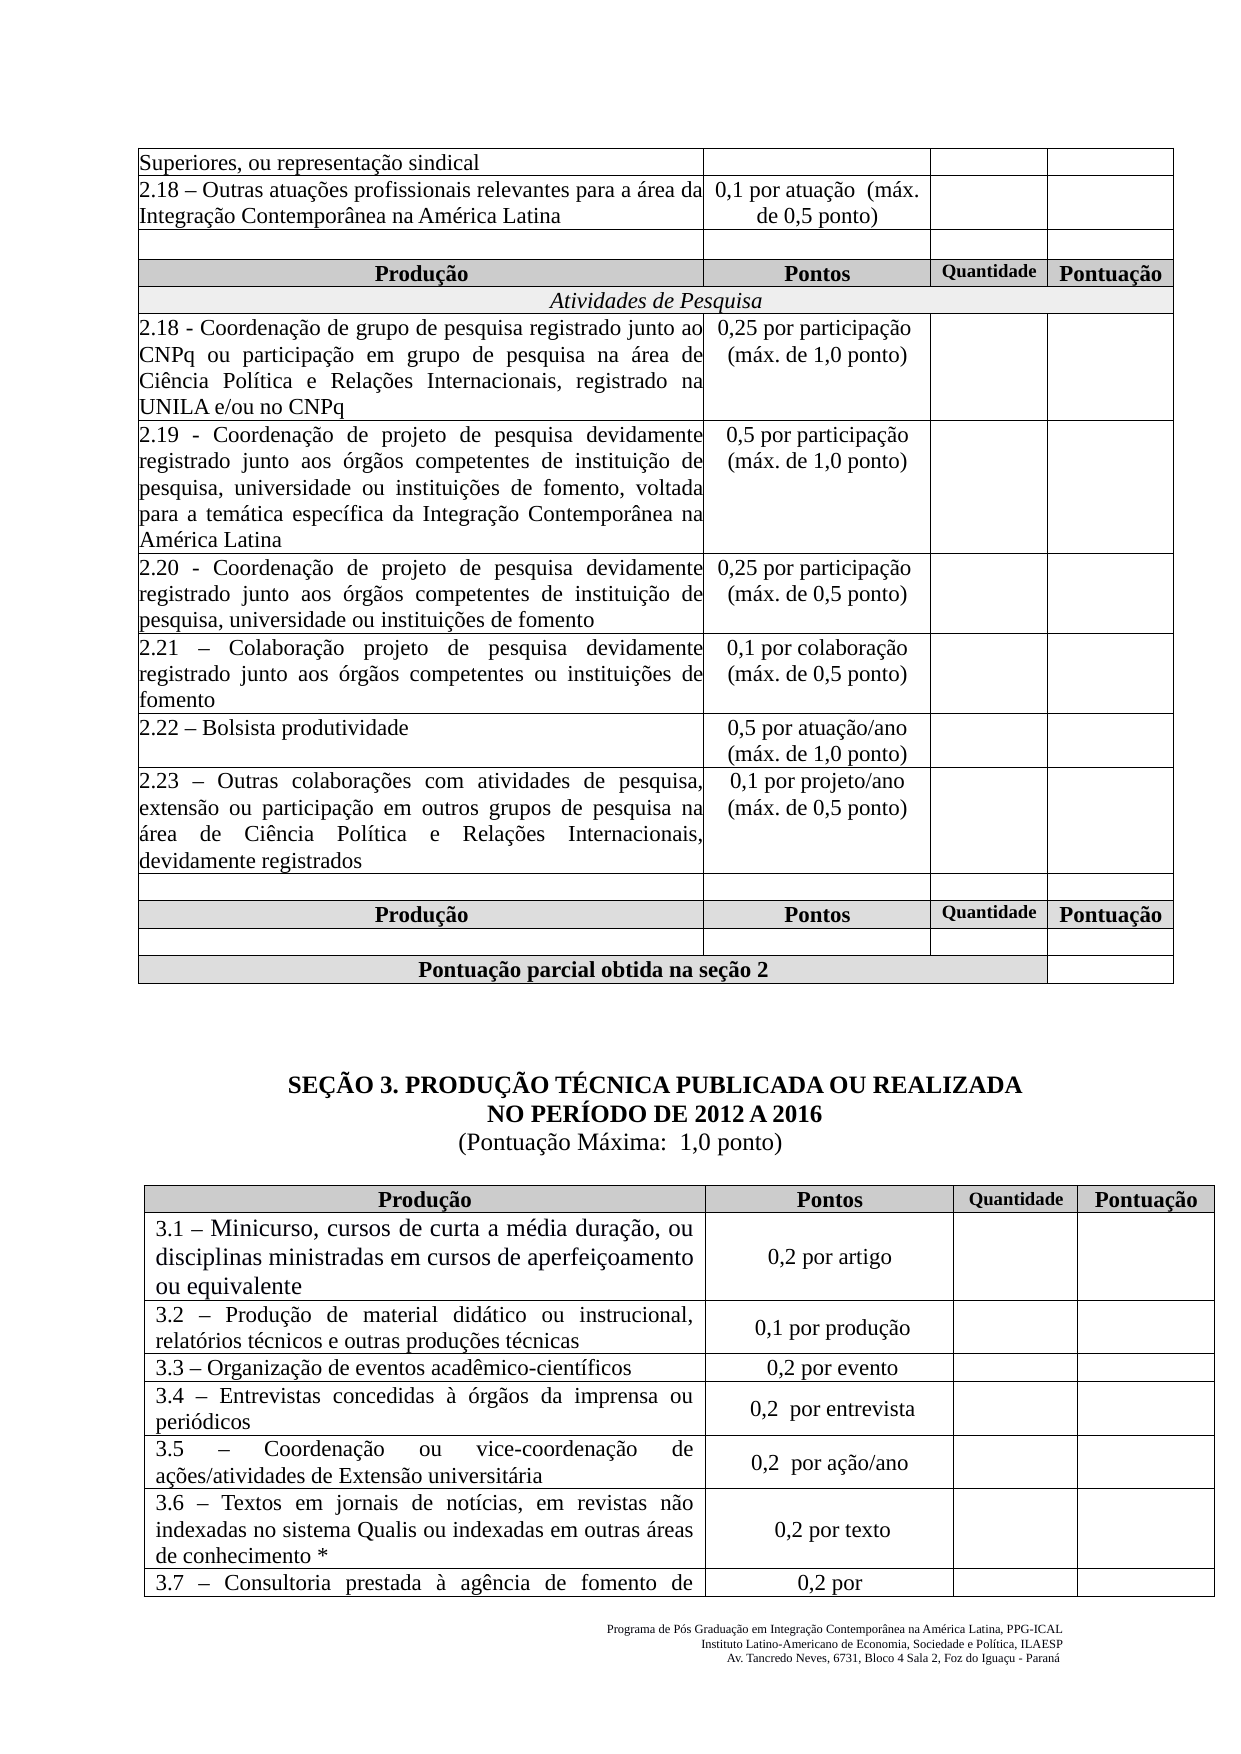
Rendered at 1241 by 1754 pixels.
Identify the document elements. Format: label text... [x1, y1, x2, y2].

table_cell [704, 929, 930, 955]
table_cell [1048, 554, 1173, 633]
table_cell [931, 714, 1047, 767]
table_cell [1048, 929, 1173, 955]
table_cell Quantidade [931, 901, 1047, 928]
table_cell 0,2 por texto [706, 1489, 953, 1568]
table_cell [954, 1569, 1077, 1596]
table_cell 0,1 por produção [706, 1301, 953, 1353]
table_cell [1048, 768, 1173, 873]
table_cell [931, 929, 1047, 955]
table_cell [1048, 956, 1173, 983]
table_cell [1048, 874, 1173, 900]
table_cell Pontuação [1048, 901, 1173, 928]
table_cell 0,1 por projeto/ano (máx. de 0,5 ponto) [704, 768, 930, 873]
table_cell 0,2 por evento [706, 1354, 953, 1381]
table_cell [931, 421, 1047, 553]
table_cell [931, 768, 1047, 873]
table_cell 2.19 - Coordenação de projeto de pesquisa devidamente registrado junto aos órgãos competentes de instituição de pesquisa, universidade ou instituições de fomento, voltada para a temática específica da Integração Contemporânea na América Latina [139, 421, 703, 553]
table_cell [1048, 230, 1173, 258]
table_cell 0,2 por [706, 1569, 953, 1596]
table_cell Pontos [704, 901, 930, 928]
table_cell [704, 874, 930, 900]
table_cell [954, 1436, 1077, 1488]
table_cell [1078, 1354, 1214, 1381]
table_cell 0,5 por participação (máx. de 1,0 ponto) [704, 421, 930, 553]
table_cell [954, 1354, 1077, 1381]
table_cell [139, 874, 703, 900]
table_cell [704, 149, 930, 175]
table_cell [954, 1382, 1077, 1434]
table_cell 3.1 – Minicurso, cursos de curta a média duração, ou disciplinas ministradas em cursos de aperfeiçoamento ou equivalente [145, 1213, 705, 1299]
table_cell 2.22 – Bolsista produtividade [139, 714, 703, 767]
table_cell Pontos [704, 260, 930, 286]
table_cell [931, 176, 1047, 229]
table_cell [931, 230, 1047, 258]
table_cell [1078, 1301, 1214, 1353]
table_cell [139, 929, 703, 955]
table_cell 2.21 – Colaboração projeto de pesquisa devidamente registrado junto aos órgãos competentes ou instituições de fomento [139, 634, 703, 713]
table_cell [1048, 714, 1173, 767]
table_cell 3.4 – Entrevistas concedidas à órgãos da imprensa ou periódicos [145, 1382, 705, 1434]
table_cell 0,25 por participação (máx. de 0,5 ponto) [704, 554, 930, 633]
table_cell 0,2 por artigo [706, 1213, 953, 1299]
table_cell Pontuação parcial obtida na seção 2 [139, 956, 1047, 983]
table_cell 0,5 por atuação/ano (máx. de 1,0 ponto) [704, 714, 930, 767]
table_cell [704, 230, 930, 258]
table_cell [954, 1213, 1077, 1299]
table_cell [954, 1301, 1077, 1353]
table_cell [931, 149, 1047, 175]
table_cell Produção [139, 260, 703, 286]
table_cell 2.18 – Outras atuações profissionais relevantes para a área da Integração Contemporânea na América Latina [139, 176, 703, 229]
table_cell 2.18 - Coordenação de grupo de pesquisa registrado junto ao CNPq ou participação em grupo de pesquisa na área de Ciência Política e Relações Internacionais, registrado na UNILA e/ou no CNPq [139, 314, 703, 420]
text NO PERÍODO DE 2012 A 2016 [252, 1099, 1063, 1127]
table_header Quantidade [954, 1186, 1077, 1212]
text SEÇÃO 3. PRODUÇÃO TÉCNICA PUBLICADA OU REALIZADA [252, 1070, 1063, 1099]
table_cell Atividades de Pesquisa [139, 287, 1173, 313]
table_cell 0,2 por ação/ano [706, 1436, 953, 1488]
table_cell [1048, 421, 1173, 553]
table_cell [1048, 149, 1173, 175]
table_cell 2.23 – Outras colaborações com atividades de pesquisa, extensão ou participação em outros grupos de pesquisa na área de Ciência Política e Relações Internacionais, devidamente registrados [139, 768, 703, 873]
table_cell 0,1 por atuação (máx. de 0,5 ponto) [704, 176, 930, 229]
table_cell 3.2 – Produção de material didático ou instrucional, relatórios técnicos e outras produções técnicas [145, 1301, 705, 1353]
table_cell [1078, 1382, 1214, 1434]
table_cell 0,2 por entrevista [706, 1382, 953, 1434]
table_cell [139, 230, 703, 258]
table_cell Quantidade [931, 260, 1047, 286]
table_cell 0,25 por participação (máx. de 1,0 ponto) [704, 314, 930, 420]
table_cell [1078, 1489, 1214, 1568]
text (Pontuação Máxima: 1,0 ponto) [177, 1127, 1063, 1156]
table_header Pontos [706, 1186, 953, 1212]
table_cell [931, 314, 1047, 420]
table_cell Superiores, ou representação sindical [139, 149, 703, 175]
table_cell 3.3 – Organização de eventos acadêmico-científicos [145, 1354, 705, 1381]
table_cell [1048, 314, 1173, 420]
table_cell 2.20 - Coordenação de projeto de pesquisa devidamente registrado junto aos órgãos competentes de instituição de pesquisa, universidade ou instituições de fomento [139, 554, 703, 633]
table_cell [1048, 176, 1173, 229]
table_cell Pontuação [1048, 260, 1173, 286]
table_cell [1048, 634, 1173, 713]
table_cell [931, 874, 1047, 900]
table_header Pontuação [1078, 1186, 1214, 1212]
table_cell [954, 1489, 1077, 1568]
table_cell 3.6 – Textos em jornais de notícias, em revistas não indexadas no sistema Qualis ou indexadas em outras áreas de conhecimento * [145, 1489, 705, 1568]
table_cell [931, 634, 1047, 713]
table_cell 0,1 por colaboração (máx. de 0,5 ponto) [704, 634, 930, 713]
table_cell Produção [139, 901, 703, 928]
table_cell 3.7 – Consultoria prestada à agência de fomento de [145, 1569, 705, 1596]
table_cell [1078, 1569, 1214, 1596]
table_cell [1078, 1436, 1214, 1488]
table_cell 3.5 – Coordenação ou vice-coordenação de ações/atividades de Extensão universitária [145, 1436, 705, 1488]
table_header Produção [145, 1186, 705, 1212]
table_cell [1078, 1213, 1214, 1299]
table_cell [931, 554, 1047, 633]
